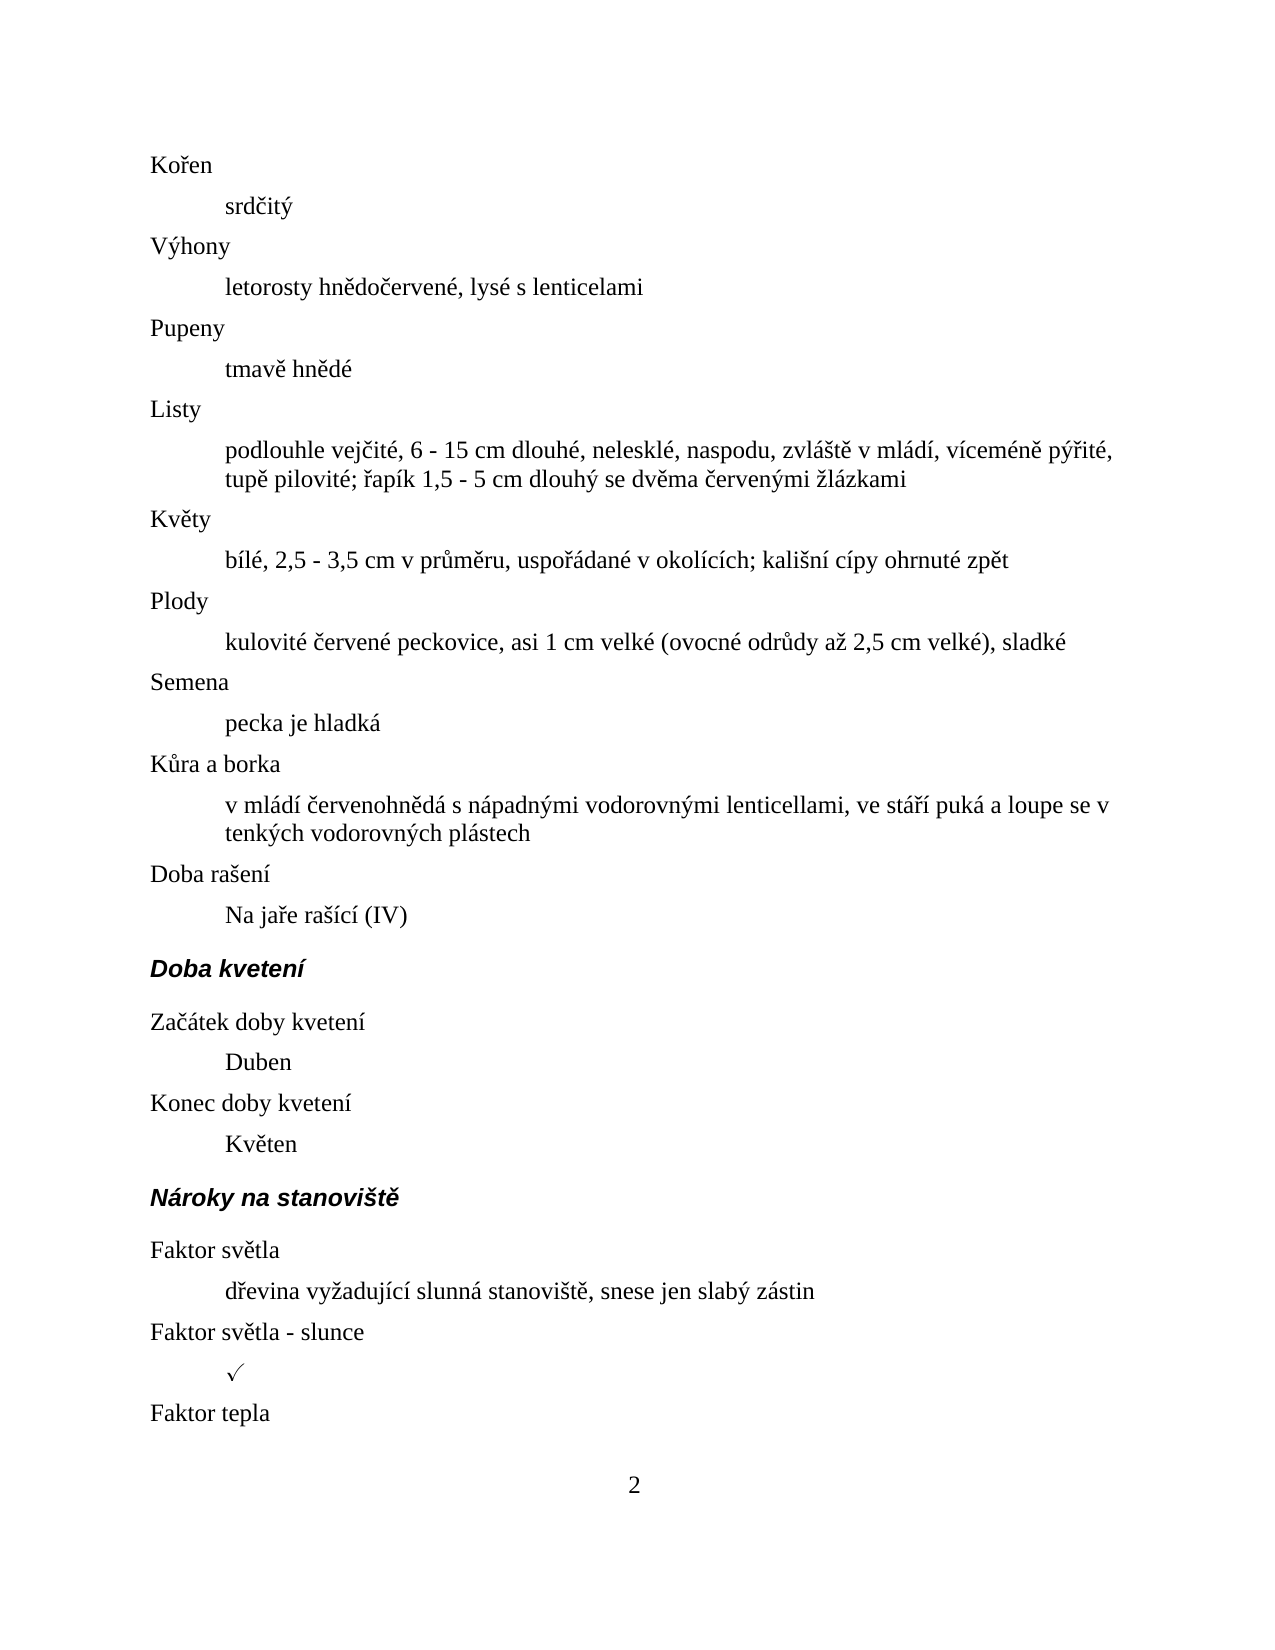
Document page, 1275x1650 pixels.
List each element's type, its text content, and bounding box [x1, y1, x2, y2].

text kulovité červené peckovice, asi 1 cm velké (ovocné odrůdy až 2,5 cm velké), sladké [225, 627, 1125, 656]
text srdčitý [225, 191, 1125, 219]
text Konec doby kvetení [150, 1088, 1125, 1117]
text Faktor světla - slunce [150, 1317, 1125, 1346]
text Květen [225, 1129, 1125, 1158]
text dřevina vyžadující slunná stanoviště, snese jen slabý zástin [225, 1276, 1125, 1305]
text Doba rašení [150, 859, 1125, 888]
text Výhony [150, 231, 1125, 260]
text Začátek doby kvetení [150, 1007, 1125, 1035]
text podlouhle vejčité, 6 - 15 cm dlouhé, nelesklé, naspodu, zvláště v mládí, víceméně pýřité, tupě pilovité; řapík 1,5 - 5 cm dlouhý se dvěma červenými žlázkami [225, 435, 1125, 493]
subtitle Doba kvetení [150, 954, 1125, 982]
text Plody [150, 586, 1125, 615]
text Kořen [150, 150, 1125, 179]
text pecka je hladká [225, 708, 1125, 737]
text Listy [150, 394, 1125, 423]
text Faktor světla [150, 1236, 1125, 1264]
text tmavě hnědé [225, 354, 1125, 382]
text bílé, 2,5 - 3,5 cm v průměru, uspořádané v okolících; kališní cípy ohrnuté zpět [225, 545, 1125, 574]
text Duben [225, 1047, 1125, 1076]
text ✓ [225, 1358, 1125, 1387]
text Kůra a borka [150, 749, 1125, 778]
text Semena [150, 667, 1125, 696]
text Pupeny [150, 313, 1125, 342]
subtitle Nároky na stanoviště [150, 1183, 1125, 1211]
text Květy [150, 504, 1125, 533]
text letorosty hnědočervené, lysé s lenticelami [225, 272, 1125, 301]
text Na jaře rašící (IV) [225, 900, 1125, 929]
text v mládí červenohnědá s nápadnými vodorovnými lenticellami, ve stáří puká a loupe se v tenkých vodorovných plástech [225, 790, 1125, 847]
text Faktor tepla [150, 1398, 1125, 1427]
